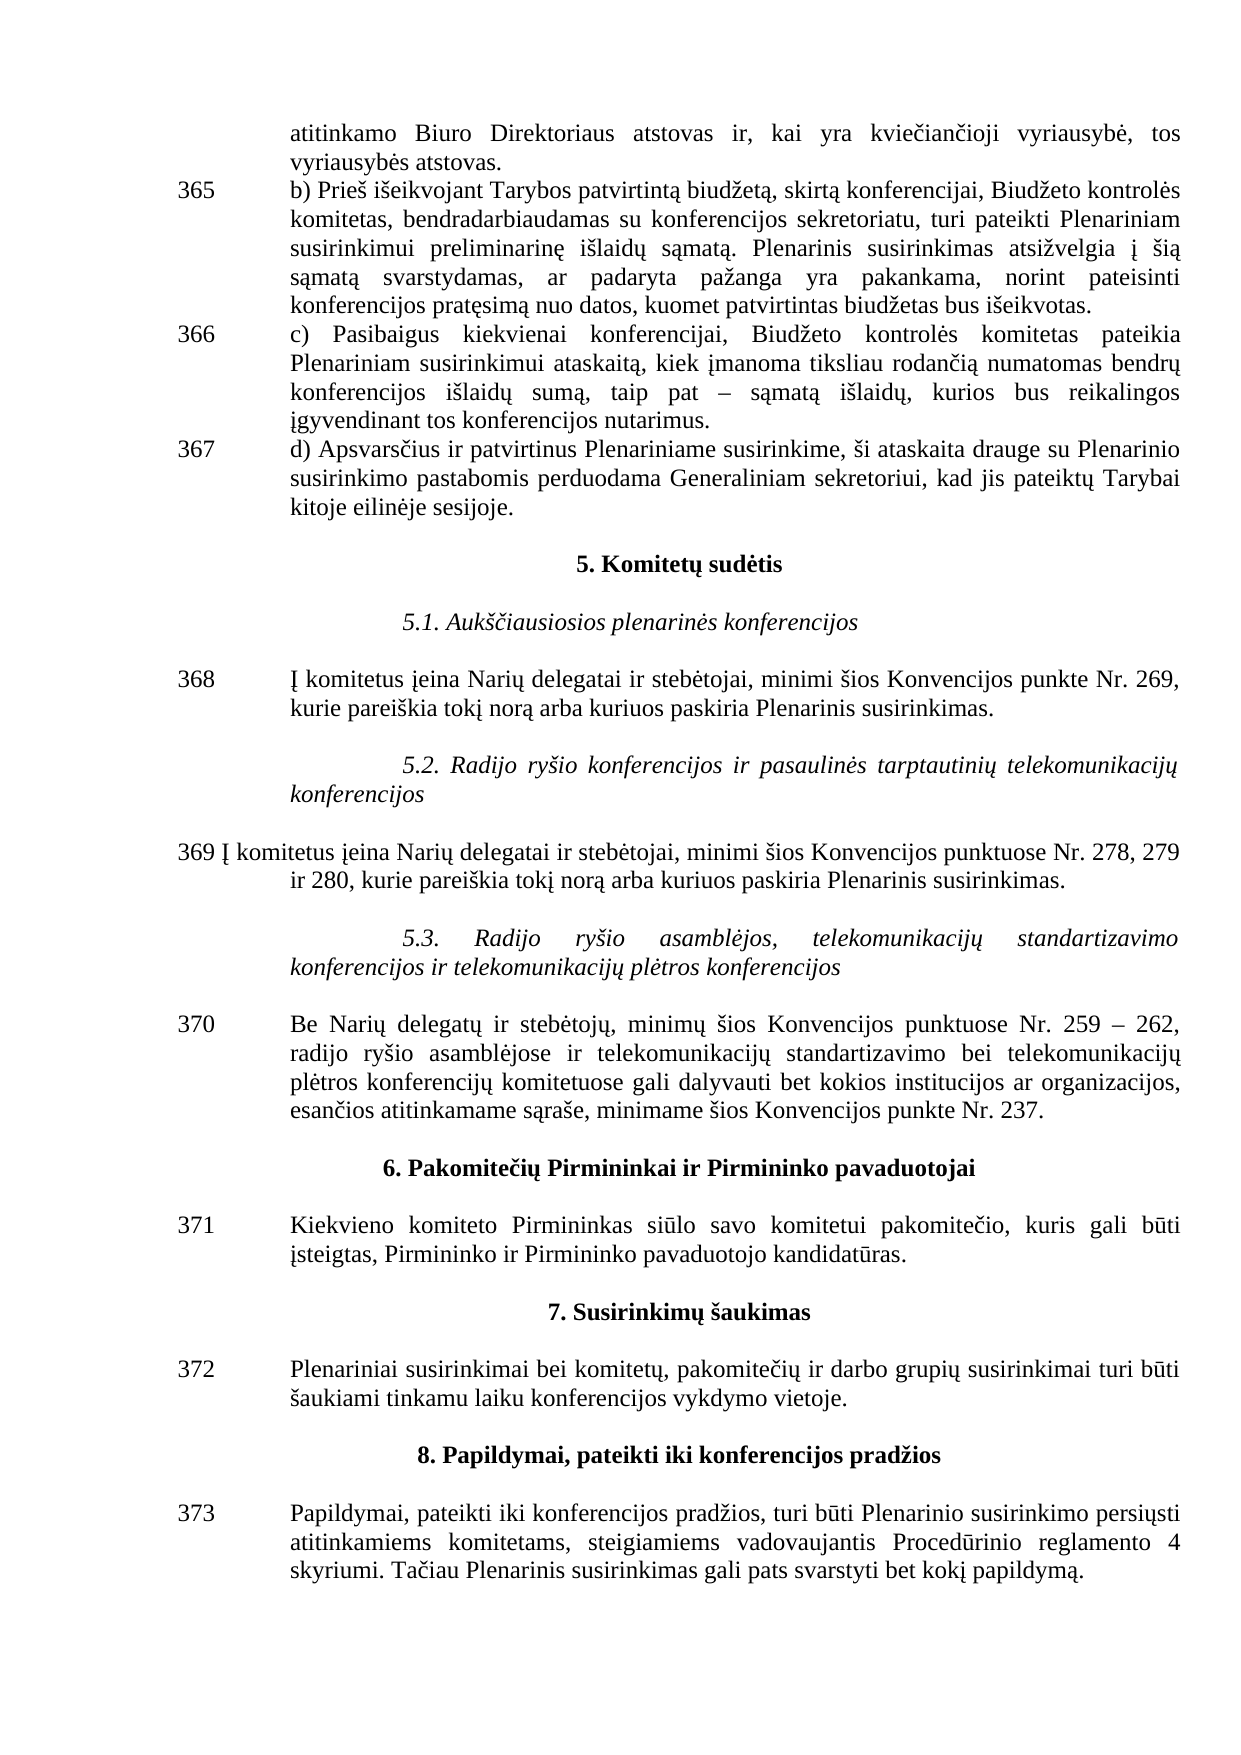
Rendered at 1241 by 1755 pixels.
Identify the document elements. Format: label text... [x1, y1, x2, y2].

text 5. Komitetų sudėtis [177, 549, 1181, 578]
text 5.1. Aukščiausiosios plenarinės konferencijos [290, 607, 1181, 636]
text 370 Be Narių delegatų ir stebėtojų, minimų šios Konvencijos punktuose Nr. 259 – 262, radijo ryšio asamblėjose ir telekomunikacijų standartizavimo bei telekomunikacijų plėtros konferencijų komitetuose gali dalyvauti bet kokios institucijos ar organizacijos, esančios atitinkamame sąraše, minimame šios Konvencijos punkte Nr. 237. [177, 1009, 1181, 1124]
text 5.2. Radijo ryšio konferencijos ir pasaulinės tarptautinių telekomunikacijų konferencijos [290, 751, 1181, 808]
text 367 d) Apsvarsčius ir patvirtinus Plenariniame susirinkime, ši ataskaita drauge su Plenarinio susirinkimo pastabomis perduodama Generaliniam sekretoriui, kad jis pateiktų Tarybai kitoje eilinėje sesijoje. [177, 434, 1181, 521]
text 8. Papildymai, pateikti iki konferencijos pradžios [177, 1441, 1181, 1469]
text 368 Į komitetus įeina Narių delegatai ir stebėtojai, minimi šios Konvencijos punkte Nr. 269, kurie pareiškia tokį norą arba kuriuos paskiria Plenarinis susirinkimas. [177, 664, 1181, 722]
text 365 b) Prieš išeikvojant Tarybos patvirtintą biudžetą, skirtą konferencijai, Biudžeto kontrolės komitetas, bendradarbiaudamas su konferencijos sekretoriatu, turi pateikti Plenariniam susirinkimui preliminarinę išlaidų sąmatą. Plenarinis susirinkimas atsižvelgia į šią sąmatą svarstydamas, ar padaryta pažanga yra pakankama, norint pateisinti konferencijos pratęsimą nuo datos, kuomet patvirtintas biudžetas bus išeikvotas. [177, 176, 1181, 319]
text 366 c) Pasibaigus kiekvienai konferencijai, Biudžeto kontrolės komitetas pateikia Plenariniam susirinkimui ataskaitą, kiek įmanoma tiksliau rodančią numatomas bendrų konferencijos išlaidų sumą, taip pat – sąmatą išlaidų, kurios bus reikalingos įgyvendinant tos konferencijos nutarimus. [177, 319, 1181, 434]
text 6. Pakomitečių Pirmininkai ir Pirmininko pavaduotojai [177, 1153, 1181, 1182]
text 369 Į komitetus įeina Narių delegatai ir stebėtojai, minimi šios Konvencijos punktuose Nr. 278, 279 ir 280, kurie pareiškia tokį norą arba kuriuos paskiria Plenarinis susirinkimas. [177, 837, 1181, 894]
text 5.3. Radijo ryšio asamblėjos, telekomunikacijų standartizavimo konferencijos ir telekomunikacijų plėtros konferencijos [290, 923, 1181, 981]
text 372 Plenariniai susirinkimai bei komitetų, pakomitečių ir darbo grupių susirinkimai turi būti šaukiami tinkamu laiku konferencijos vykdymo vietoje. [177, 1354, 1181, 1412]
text 373 Papildymai, pateikti iki konferencijos pradžios, turi būti Plenarinio susirinkimo persiųsti atitinkamiems komitetams, steigiamiems vadovaujantis Procedūrinio reglamento 4 skyriumi. Tačiau Plenarinis susirinkimas gali pats svarstyti bet kokį papildymą. [177, 1498, 1181, 1584]
text atitinkamo Biuro Direktoriaus atstovas ir, kai yra kviečiančioji vyriausybė, tos vyriausybės atstovas. [177, 118, 1181, 176]
text 371 Kiekvieno komiteto Pirmininkas siūlo savo komitetui pakomitečio, kuris gali būti įsteigtas, Pirmininko ir Pirmininko pavaduotojo kandidatūras. [177, 1211, 1181, 1268]
text 7. Susirinkimų šaukimas [177, 1297, 1181, 1326]
